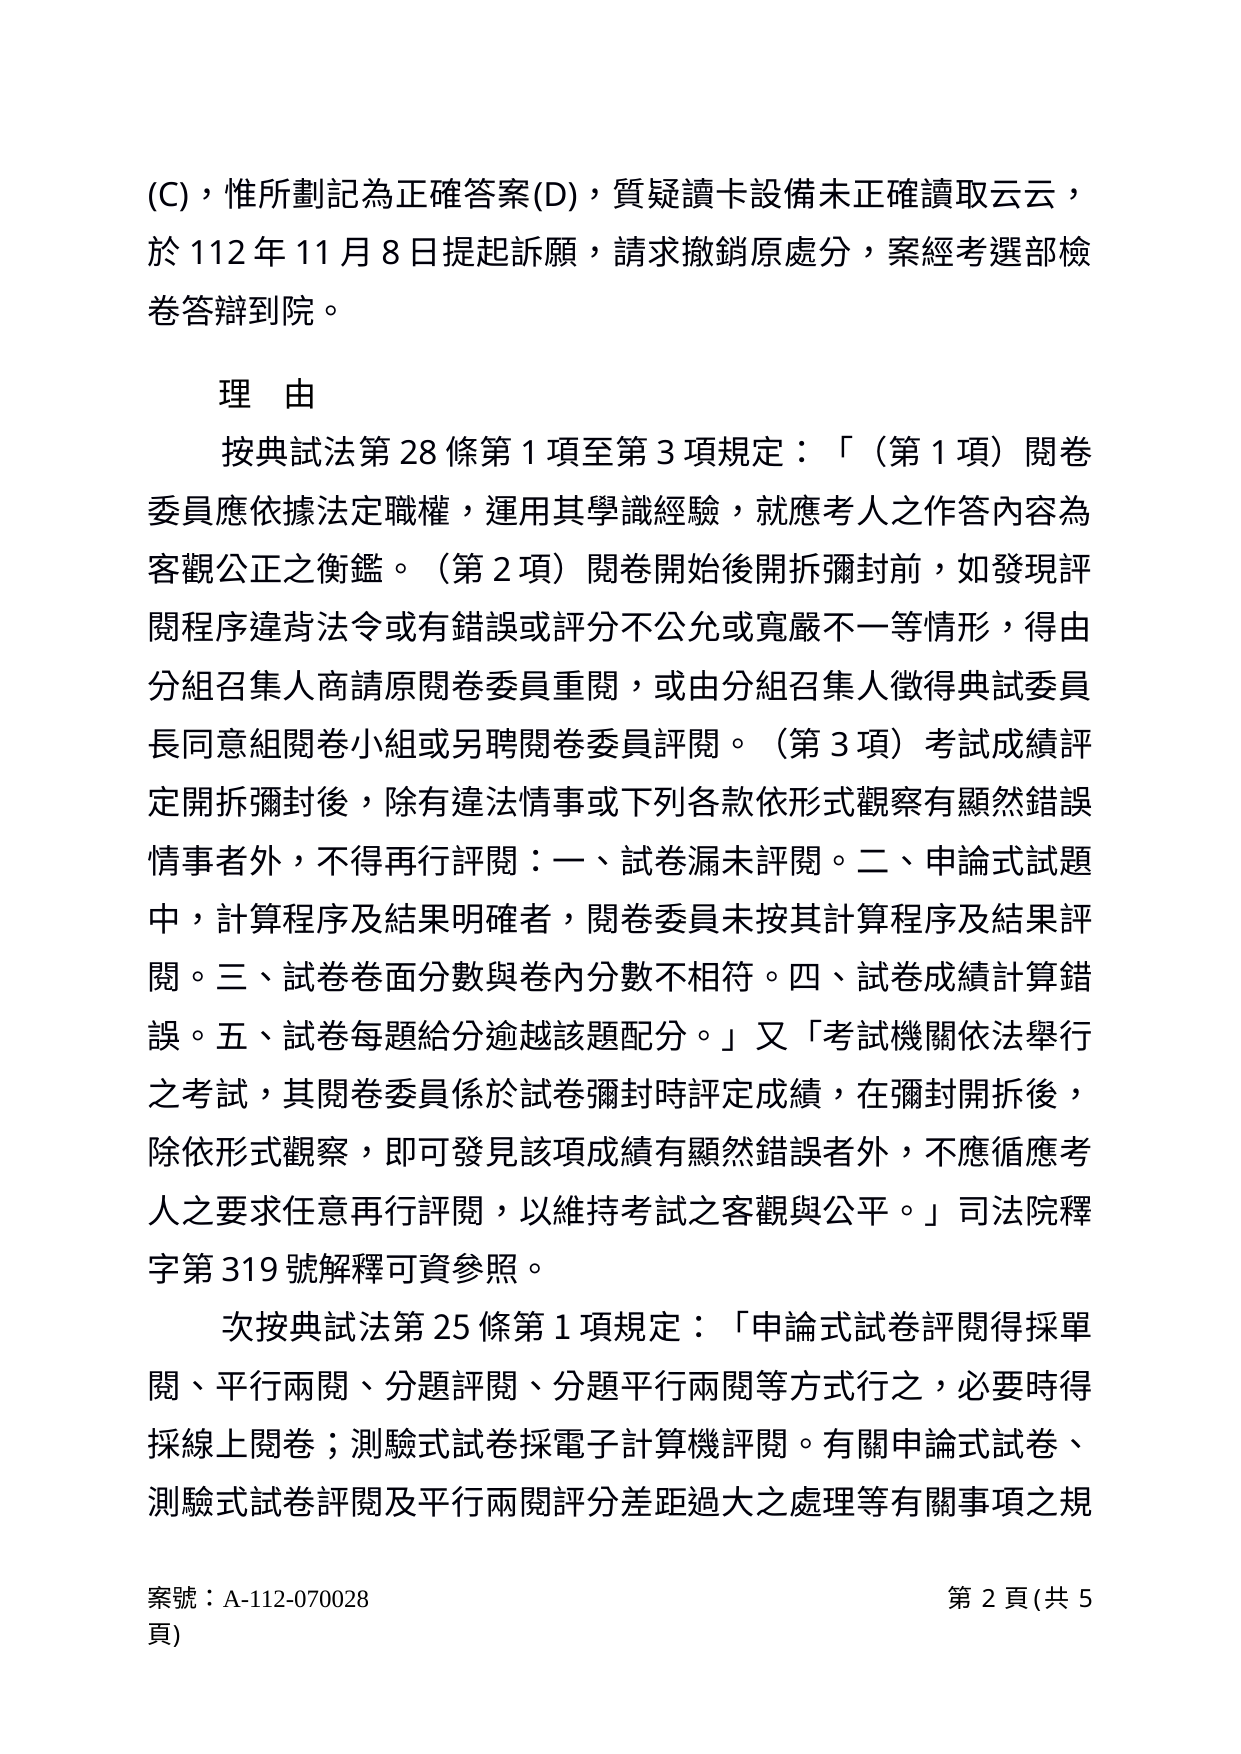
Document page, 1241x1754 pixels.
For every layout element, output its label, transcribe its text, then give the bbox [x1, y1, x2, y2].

text 次按典試法第25條第1項規定：「申論式試卷評閱得採單閱、平行兩閱、分題評閱、分題平行兩閱等方式行之，必要時得採線上閱卷；測驗式試卷採電子計算機評閱。有關申論式試卷、測驗式試卷評閱及平行兩閱評分差距過大之處理等有關事項之規則，由考選部報請考試院定之。」依該法授權訂定之閱卷規則第18條規定：「試卷應於考試結束後，儘速在典試委員長或典試委員主持下閱卷，由試務承辦單位會同考選部數位國考及資訊管理司（以下簡稱數管司）依節次進行試卷拆封、讀入答案及整理順號。」第19條第1項及第2項規定：「（第1項）用電子計算機評閱試卷時，應以高感度、低感度各讀一遍。高感度、低感度灰階值之設定由考選部定之。（第2項）單選題各題以高、低感度讀入之答案中有其一與標準答案相符者，該題為答對。」第23條規定：「試卷答案讀入後，燒製光碟，由考選部政風室保管；讀入之電子檔案由數管司保管，除有特殊情形經典試委員長核定，並依規定重新核算成績外，不得更動電子檔案內容。」。 [148, 1293, 1092, 1526]
text 緣訴願人參加112年公務人員特種考試一般警察人員考試四等考試行政警察人員類別考試，第一試成績51.5000分，達該類別第一試錄取標準51分，第二試體能測驗亦及格，惟因總成績51.50分，未達第二試錄取標準51.83分，致未獲錄取，於榜示後申請複查「法學知識（中華民國憲法概要、法學緒論）」、「警察法規概要」等2科目成績，經考選部調出訴願人前揭科目試卷，其中申論式試卷經核對座號及筆跡無訛，且無未評閱情事，所評各題分數與成績通知所載之分數均相符；測驗式試卷則經核對座號無訛，檢查作答方法符合規定，並以讀卡設備高低不同感度各重讀一次無誤，其成績與成績通知所載分數亦相符，即於112年8月29日以電子郵件通知訴願人至國家考試網路報名資訊系統下載複查成績結果。訴願人不服考選部不予錄取之處分，陳稱其第一試筆試「警察法規概要」科目申論題部分第一題、第二題之作答內容合理，卻未獲相應成績評分，質疑評分不公或有批改疏失；「法學知識（中華民國憲法概要、法學緒論）」科目測驗式試卷第18題成績與其作答有出入，電腦閱卷讀入結果為(C)，惟所劃記為正確答案(D)，質疑讀卡設備未正確讀取云云，於112年11月8日提起訴願，請求撤銷原處分，案經考選部檢卷答辯到院。 [148, 160, 1092, 335]
text 按典試法第28條第1項至第3項規定：「（第1項）閱卷委員應依據法定職權，運用其學識經驗，就應考人之作答內容為客觀公正之衡鑑。（第2項）閱卷開始後開拆彌封前，如發現評閱程序違背法令或有錯誤或評分不公允或寬嚴不一等情形，得由分組召集人商請原閱卷委員重閱，或由分組召集人徵得典試委員長同意組閱卷小組或另聘閱卷委員評閱。（第3項）考試成績評定開拆彌封後，除有違法情事或下列各款依形式觀察有顯然錯誤情事者外，不得再行評閱：一、試卷漏未評閱。二、申論式試題中，計算程序及結果明確者，閱卷委員未按其計算程序及結果評閱。三、試卷卷面分數與卷內分數不相符。四、試卷成績計算錯誤。五、試卷每題給分逾越該題配分。」又「考試機關依法舉行之考試，其閱卷委員係於試卷彌封時評定成績，在彌封開拆後，除依形式觀察，即可發見該項成績有顯然錯誤者外，不應循應考人之要求任意再行評閱，以維持考試之客觀與公平。」司法院釋字第319號解釋可資參照。 [148, 418, 1092, 1293]
text 理由 [218, 360, 1092, 418]
